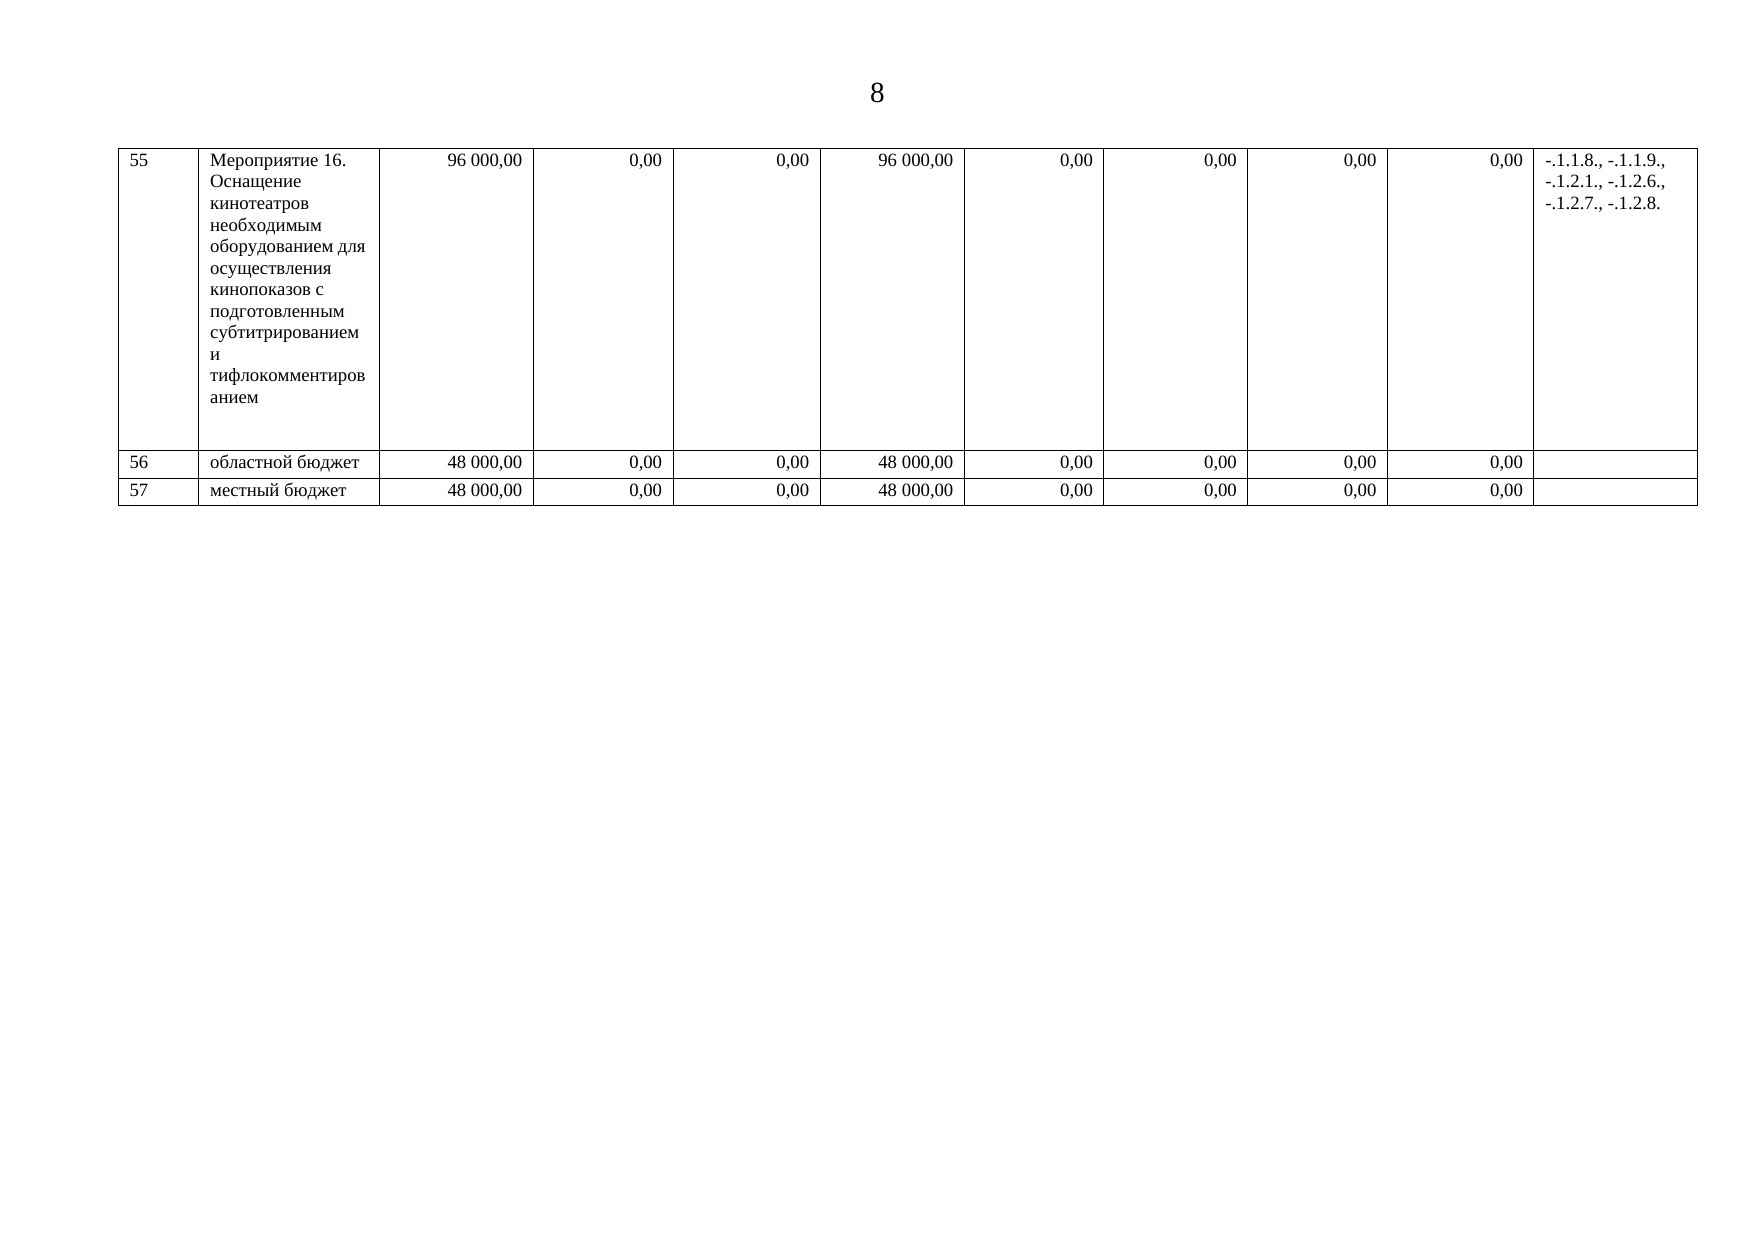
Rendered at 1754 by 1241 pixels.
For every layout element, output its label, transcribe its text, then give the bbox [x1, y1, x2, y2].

table_cell -.1.1.8., -.1.1.9., -.1.2.1., -.1.2.6., -.1.2.7., -.1.2.8. [1534, 149, 1697, 450]
table_cell 48 000,00 [821, 479, 964, 505]
table_cell 0,00 [534, 451, 673, 478]
table_cell 48 000,00 [380, 479, 533, 505]
table_cell [1534, 479, 1697, 505]
table_cell Мероприятие 16. Оснащение кинотеатров необходимым оборудованием для осуществления кинопоказов с подготовленным субтитрированием и тифлокомментированием [199, 149, 379, 450]
table_cell 0,00 [1388, 451, 1533, 478]
table_cell 0,00 [674, 451, 820, 478]
table_cell 57 [119, 479, 198, 505]
table_cell 55 [119, 149, 198, 450]
table_cell 0,00 [1104, 451, 1247, 478]
table_cell 96 000,00 [821, 149, 964, 450]
table_cell 0,00 [965, 479, 1103, 505]
table_cell 0,00 [1388, 479, 1533, 505]
table_cell 0,00 [674, 479, 820, 505]
table_cell 0,00 [965, 149, 1103, 450]
table_cell 48 000,00 [821, 451, 964, 478]
table_cell 0,00 [534, 149, 673, 450]
table_cell 0,00 [1104, 479, 1247, 505]
table_cell 0,00 [534, 479, 673, 505]
table_cell областной бюджет [199, 451, 379, 478]
table_cell 0,00 [1104, 149, 1247, 450]
table_cell 48 000,00 [380, 451, 533, 478]
table_cell [1534, 451, 1697, 478]
table_cell 0,00 [1248, 479, 1387, 505]
table_cell 56 [119, 451, 198, 478]
table_cell местный бюджет [199, 479, 379, 505]
table_cell 0,00 [1388, 149, 1533, 450]
table_cell 0,00 [965, 451, 1103, 478]
table_cell 0,00 [674, 149, 820, 450]
table_cell 0,00 [1248, 149, 1387, 450]
table_cell 96 000,00 [380, 149, 533, 450]
table_cell 0,00 [1248, 451, 1387, 478]
